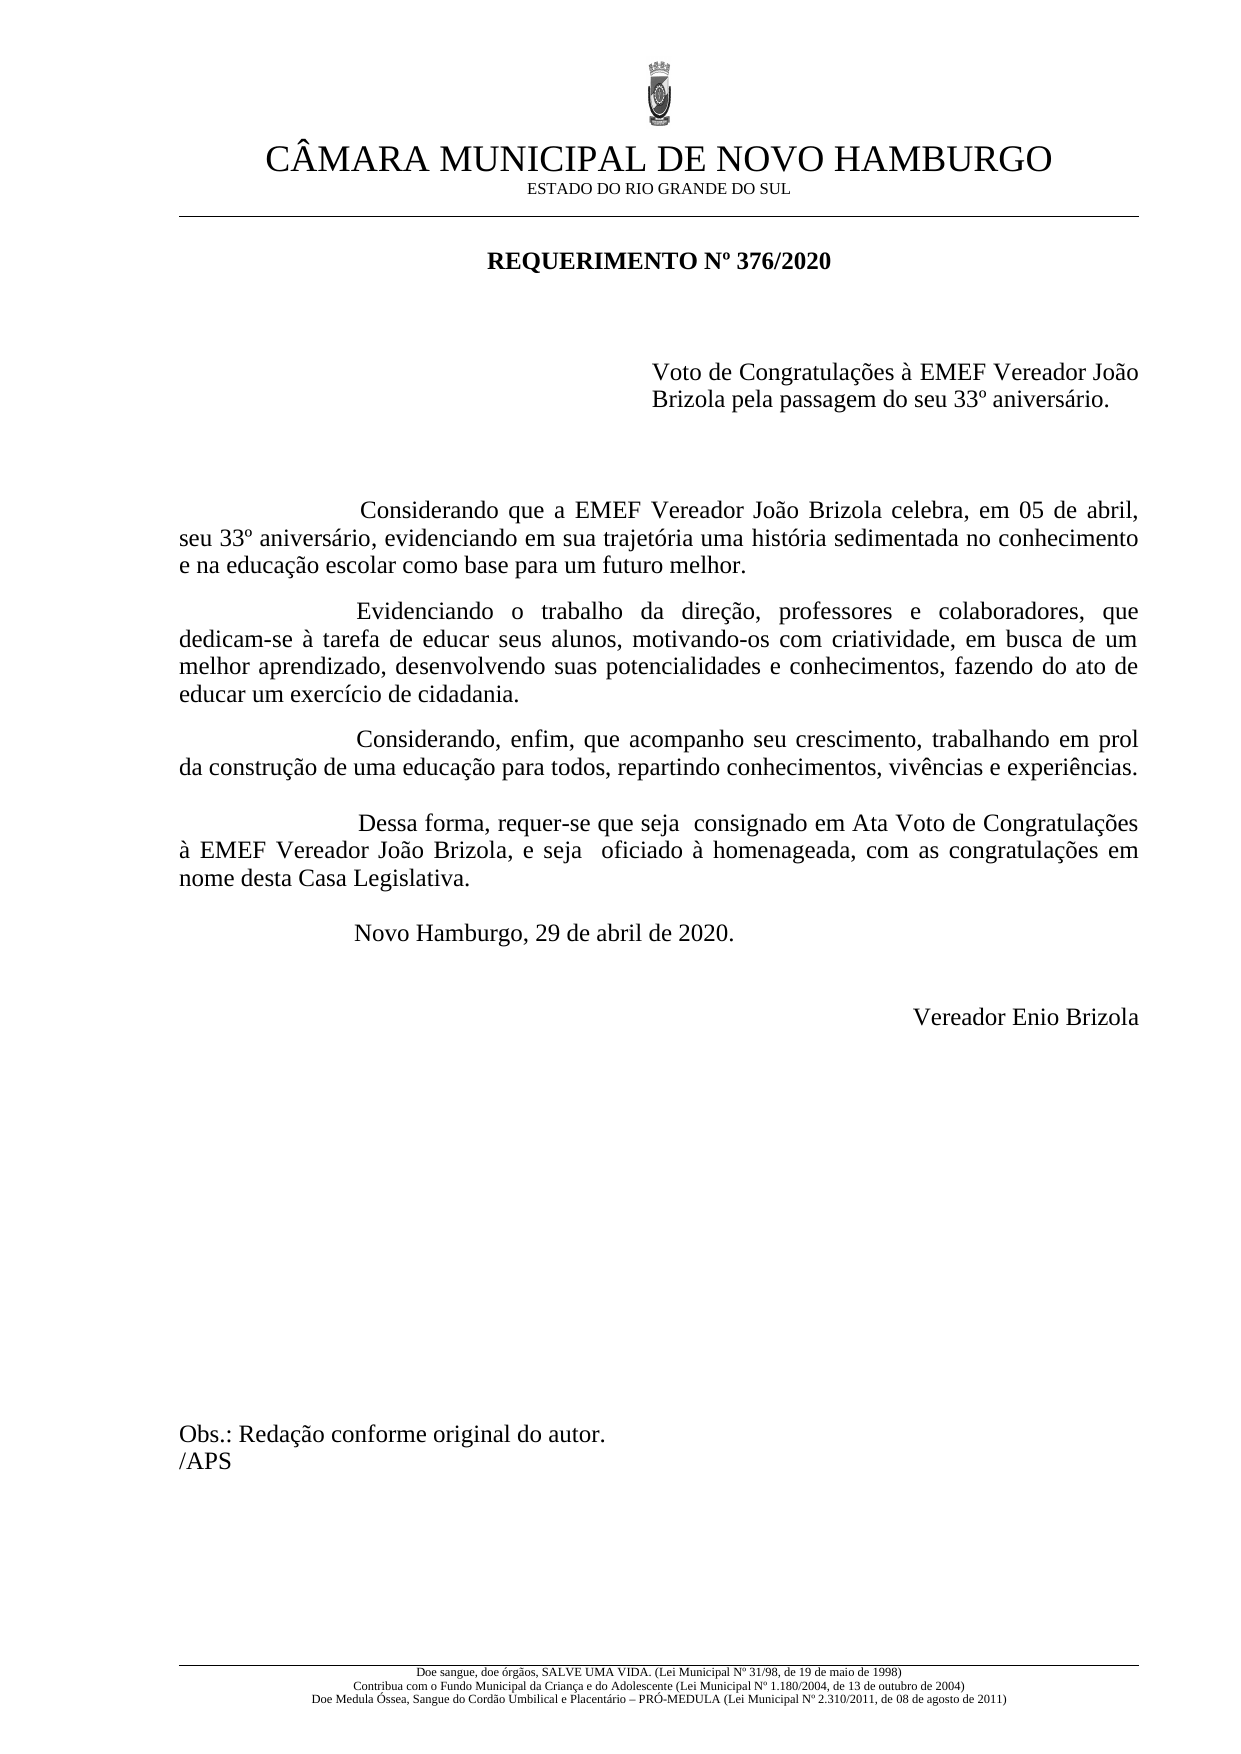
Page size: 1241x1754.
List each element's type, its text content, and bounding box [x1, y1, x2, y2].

text Dessa forma, requer-se que seja consignado em Ata Voto de Congratulações à EMEF Vereador João Brizola, e seja oficiado à homenageada, com as congratulações em nome desta Casa Legislativa. [179, 809, 1139, 892]
text Considerando, enfim, que acompanho seu crescimento, trabalhando em prol da construção de uma educação para todos, repartindo conhecimentos, vivências e experiências. [179, 726, 1139, 781]
text Novo Hamburgo, 29 de abril de 2020. [179, 919, 1139, 947]
text Considerando que a EMEF Vereador João Brizola celebra, em 05 de abril, seu 33º aniversário, evidenciando em sua trajetória uma história sedimentada no conhecimento e na educação escolar como base para um futuro melhor. [179, 496, 1139, 579]
text Evidenciando o trabalho da direção, professores e colaboradores, que dedicam-se à tarefa de educar seus alunos, motivando-os com criatividade, em busca de um melhor aprendizado, desenvolvendo suas potencialidades e conhecimentos, fazendo do ato de educar um exercício de cidadania. [179, 597, 1139, 708]
text REQUERIMENTO Nº 376/2020 [179, 247, 1139, 274]
text Voto de Congratulações à EMEF Vereador João Brizola pela passagem do seu 33º aniversário. [652, 358, 1139, 413]
text /APS [179, 1447, 1139, 1475]
text Obs.: Redação conforme original do autor. [179, 1420, 1139, 1447]
text Vereador Enio Brizola [179, 1003, 1139, 1030]
